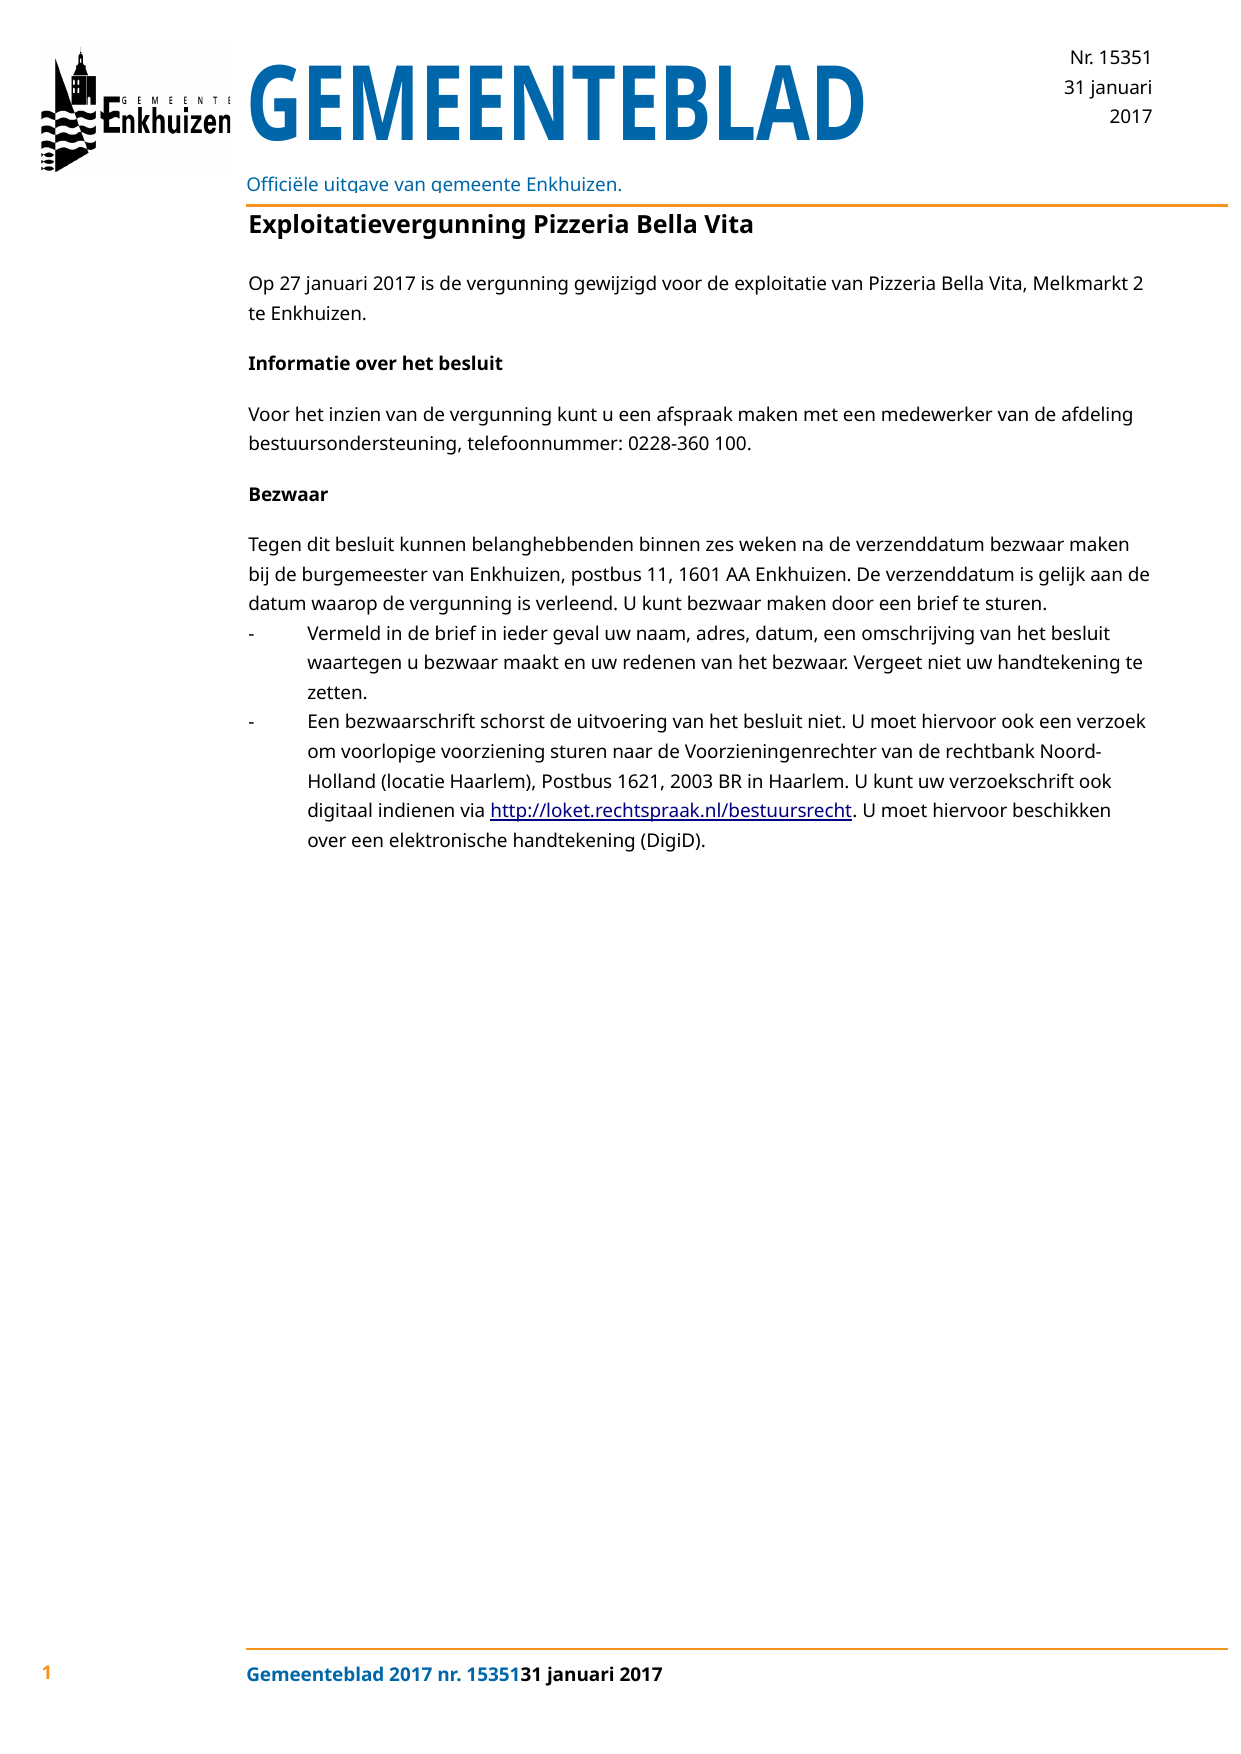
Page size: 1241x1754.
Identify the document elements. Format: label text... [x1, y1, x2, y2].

list Een bezwaarschrift schorst de uitvoering van het besluit niet. U moet hiervoor ook een verzoek om voorlopige voorziening sturen naar de Voorzieningenrechter van de rechtbank Noord-Holland (locatie Haarlem), Postbus 1621, 2003 BR in Haarlem. U kunt uw verzoekschrift ook digitaal indienen via http://loket.rechtspraak.nl/bestuursrecht. U moet hiervoor beschikken over een elektronische handtekening (DigiD). [248, 709, 1152, 853]
text Voor het inzien van de vergunning kunt u een afspraak maken met een medewerker van de afdeling bestuursondersteuning, telefoonnummer: 0228-360 100. [248, 401, 1152, 456]
list Vermeld in de brief in ieder geval uw naam, adres, datum, een omschrijving van het besluit waartegen u bezwaar maakt en uw redenen van het bezwaar. Vergeet niet uw handtekening te zetten. [248, 620, 1152, 705]
text Op 27 januari 2017 is de vergunning gewijzigd voor de exploitatie van Pizzeria Bella Vita, Melkmarkt 2 te Enkhuizen. [248, 270, 1152, 326]
text Informatie over het besluit [248, 350, 1152, 376]
text Tegen dit besluit kunnen belanghebbenden binnen zes weken na de verzenddatum bezwaar maken bij de burgemeester van Enkhuizen, postbus 11, 1601 AA Enkhuizen. De verzenddatum is gelijk aan de datum waarop de vergunning is verleend. U kunt bezwaar maken door een brief te sturen. [248, 531, 1152, 616]
text Bezwaar [248, 481, 1152, 506]
picture [41, 47, 231, 172]
text Exploitatievergunning Pizzeria Bella Vita [248, 207, 1152, 241]
